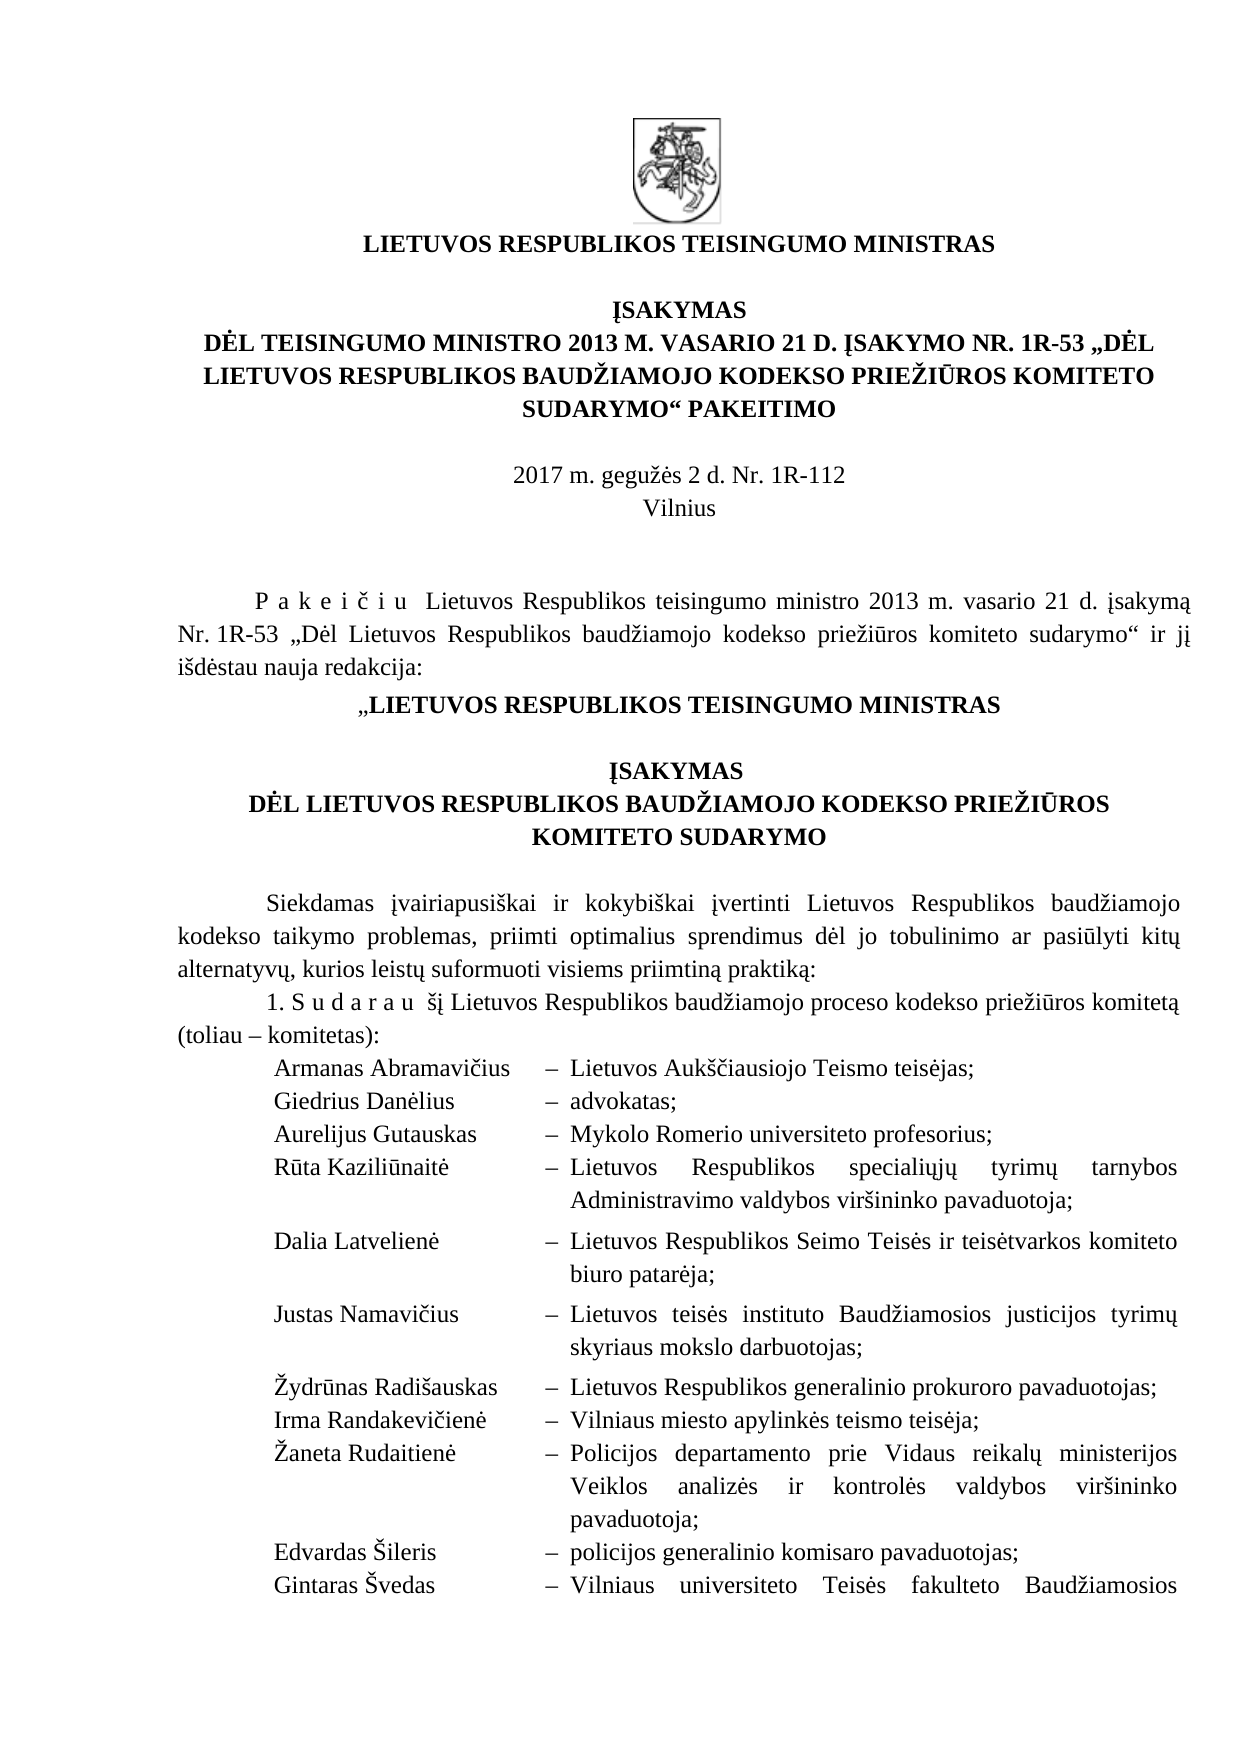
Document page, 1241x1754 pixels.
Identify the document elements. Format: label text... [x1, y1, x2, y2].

text DĖL TEISINGUMO MINISTRO 2013 M. VASARIO 21 D. ĮSAKYMO NR. 1R-53 „DĖL LIETUVOS RESPUBLIKOS BAUDŽIAMOJO KODEKSO PRIEŽIŪROS KOMITETO SUDARYMO“ PAKEITIMO [177, 328, 1181, 423]
table_cell Dalia Latvelienė [262, 1226, 534, 1299]
table_cell Gintaras Švedas [262, 1571, 534, 1611]
table_cell Žydrūnas Radišauskas [262, 1373, 534, 1405]
table_cell – [534, 1086, 559, 1119]
text DĖL LIETUVOS RESPUBLIKOS BAUDŽIAMOJO KODEKSO PRIEŽIŪROS KOMITETO SUDARYMO [177, 789, 1181, 851]
text P a k e i č i u Lietuvos Respublikos teisingumo ministro 2013 m. vasario 21 d. įsakymą Nr. 1R-53 „Dėl Lietuvos Respublikos baudžiamojo kodekso priežiūros komiteto sudarymo“ ir jį išdėstau nauja redakcija: [177, 586, 1192, 681]
table_cell – [534, 1299, 559, 1372]
table_cell Rūta Kaziliūnaitė [262, 1153, 534, 1226]
table_cell Lietuvos teisės instituto Baudžiamosios justicijos tyrimų skyriaus mokslo darbuotojas; [559, 1299, 1189, 1372]
text ĮSAKYMAS [177, 756, 1181, 785]
text „LIETUVOS RESPUBLIKOS TEISINGUMO MINISTRAS [177, 690, 1181, 719]
table_cell Lietuvos Respublikos Seimo Teisės ir teisėtvarkos komiteto biuro patarėja; [559, 1226, 1189, 1299]
text 1. S u d a r a u šį Lietuvos Respublikos baudžiamojo proceso kodekso priežiūros komitetą (toliau – komitetas): [177, 987, 1181, 1049]
table_cell Irma Randakevičienė [262, 1405, 534, 1438]
table_cell Giedrius Danėlius [262, 1086, 534, 1119]
table_cell Edvardas Šileris [262, 1538, 534, 1571]
table_cell Vilniaus universiteto Teisės fakulteto Baudžiamosios [559, 1571, 1189, 1611]
table_cell Vilniaus miesto apylinkės teismo teisėja; [559, 1405, 1189, 1438]
text 2017 m. gegužės 2 d. Nr. 1R-112 [177, 460, 1181, 489]
text Vilnius [177, 493, 1181, 522]
table_cell – [534, 1153, 559, 1226]
table_cell Žaneta Rudaitienė [262, 1439, 534, 1537]
table_cell – [534, 1538, 559, 1571]
table_cell Lietuvos Respublikos generalinio prokuroro pavaduotojas; [559, 1373, 1189, 1405]
table_header Lietuvos Aukščiausiojo Teismo teisėjas; [559, 1053, 1189, 1086]
table_header – [534, 1053, 559, 1086]
table_cell Mykolo Romerio universiteto profesorius; [559, 1119, 1189, 1152]
table_cell policijos generalinio komisaro pavaduotojas; [559, 1538, 1189, 1571]
table_cell – [534, 1119, 559, 1152]
table_cell – [534, 1571, 559, 1611]
table_cell Justas Namavičius [262, 1299, 534, 1372]
table_cell Aurelijus Gutauskas [262, 1119, 534, 1152]
text LIETUVOS RESPUBLIKOS TEISINGUMO MINISTRAS [177, 229, 1181, 258]
table_cell – [534, 1405, 559, 1438]
text Siekdamas įvairiapusiškai ir kokybiškai įvertinti Lietuvos Respublikos baudžiamojo kodekso taikymo problemas, priimti optimalius sprendimus dėl jo tobulinimo ar pasiūlyti kitų alternatyvų, kurios leistų suformuoti visiems priimtiną praktiką: [177, 888, 1181, 983]
text ĮSAKYMAS [177, 295, 1181, 324]
table_cell Lietuvos Respublikos specialiųjų tyrimų tarnybos Administravimo valdybos viršininko pavaduotoja; [559, 1153, 1189, 1226]
table_cell – [534, 1373, 559, 1405]
table_cell – [534, 1226, 559, 1299]
table_cell advokatas; [559, 1086, 1189, 1119]
table_header Armanas Abramavičius [262, 1053, 534, 1086]
table_cell – [534, 1439, 559, 1537]
table_cell Policijos departamento prie Vidaus reikalų ministerijos Veiklos analizės ir kontrolės valdybos viršininko pavaduotoja; [559, 1439, 1189, 1537]
